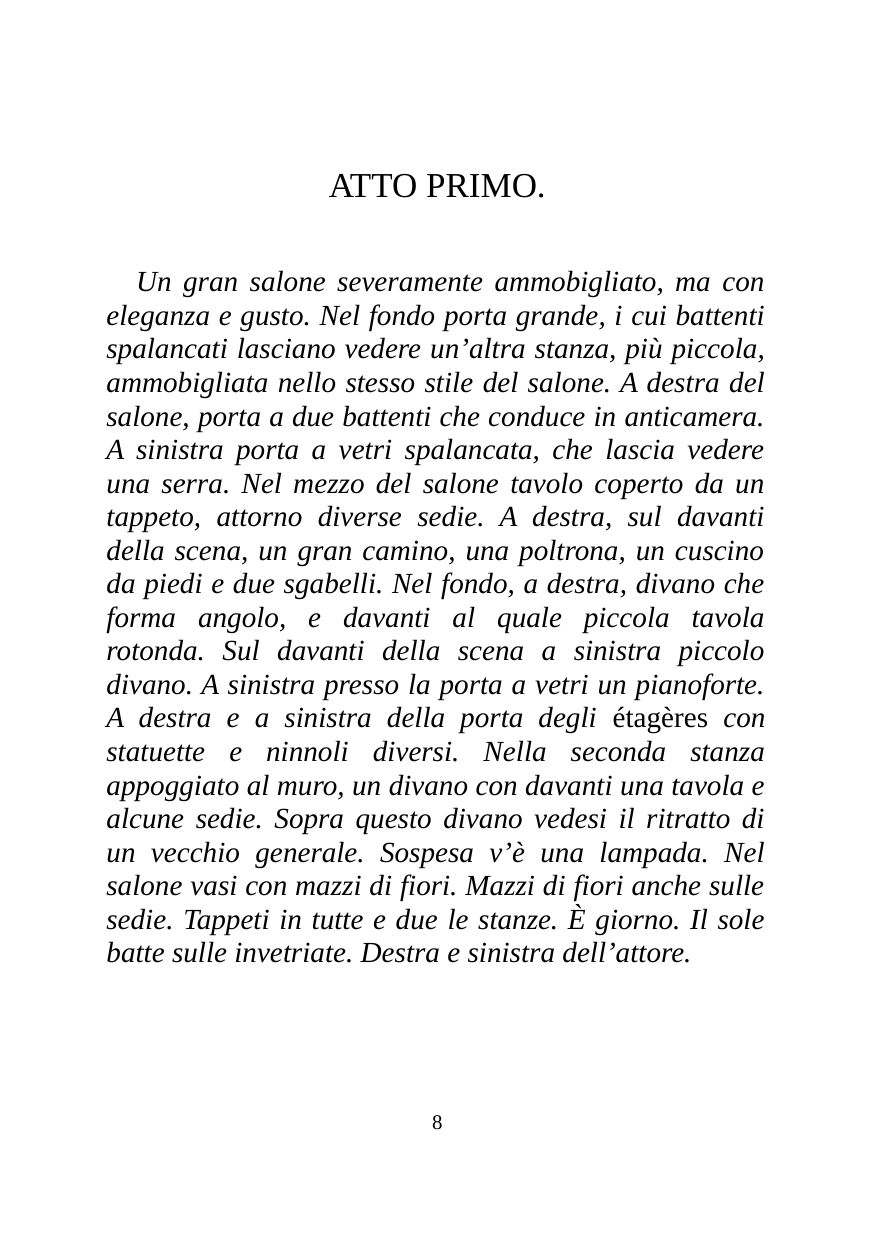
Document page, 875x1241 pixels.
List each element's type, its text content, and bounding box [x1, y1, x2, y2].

text Un gran salone severamente ammobigliato, ma con eleganza e gusto. Nel fondo porta grande, i cui battenti spalancati lasciano vedere un’altra stanza, più piccola, ammobigliata nello stesso stile del salone. A destra del salone, porta a due battenti che conduce in anticamera. A sinistra porta a vetri spalancata, che lascia vedere una serra. Nel mezzo del salone tavolo coperto da un tappeto, attorno diverse sedie. A destra, sul davanti della scena, un gran camino, una poltrona, un cuscino da piedi e due sgabelli. Nel fondo, a destra, divano che forma angolo, e davanti al quale piccola tavola rotonda. Sul davanti della scena a sinistra piccolo divano. A sinistra presso la porta a vetri un pianoforte. A destra e a sinistra della porta degli étagères con statuette e ninnoli diversi. Nella seconda stanza appoggiato al muro, un divano con davanti una tavola e alcune sedie. Sopra questo divano vedesi il ritratto di un vecchio generale. Sospesa v’è una lampada. Nel salone vasi con mazzi di fiori. Mazzi di fiori anche sulle sedie. Tappeti in tutte e due le stanze. È giorno. Il sole batte sulle invetriate. Destra e sinistra dell’attore. [106, 264, 768, 969]
subtitle ATTO PRIMO. [106, 165, 768, 206]
